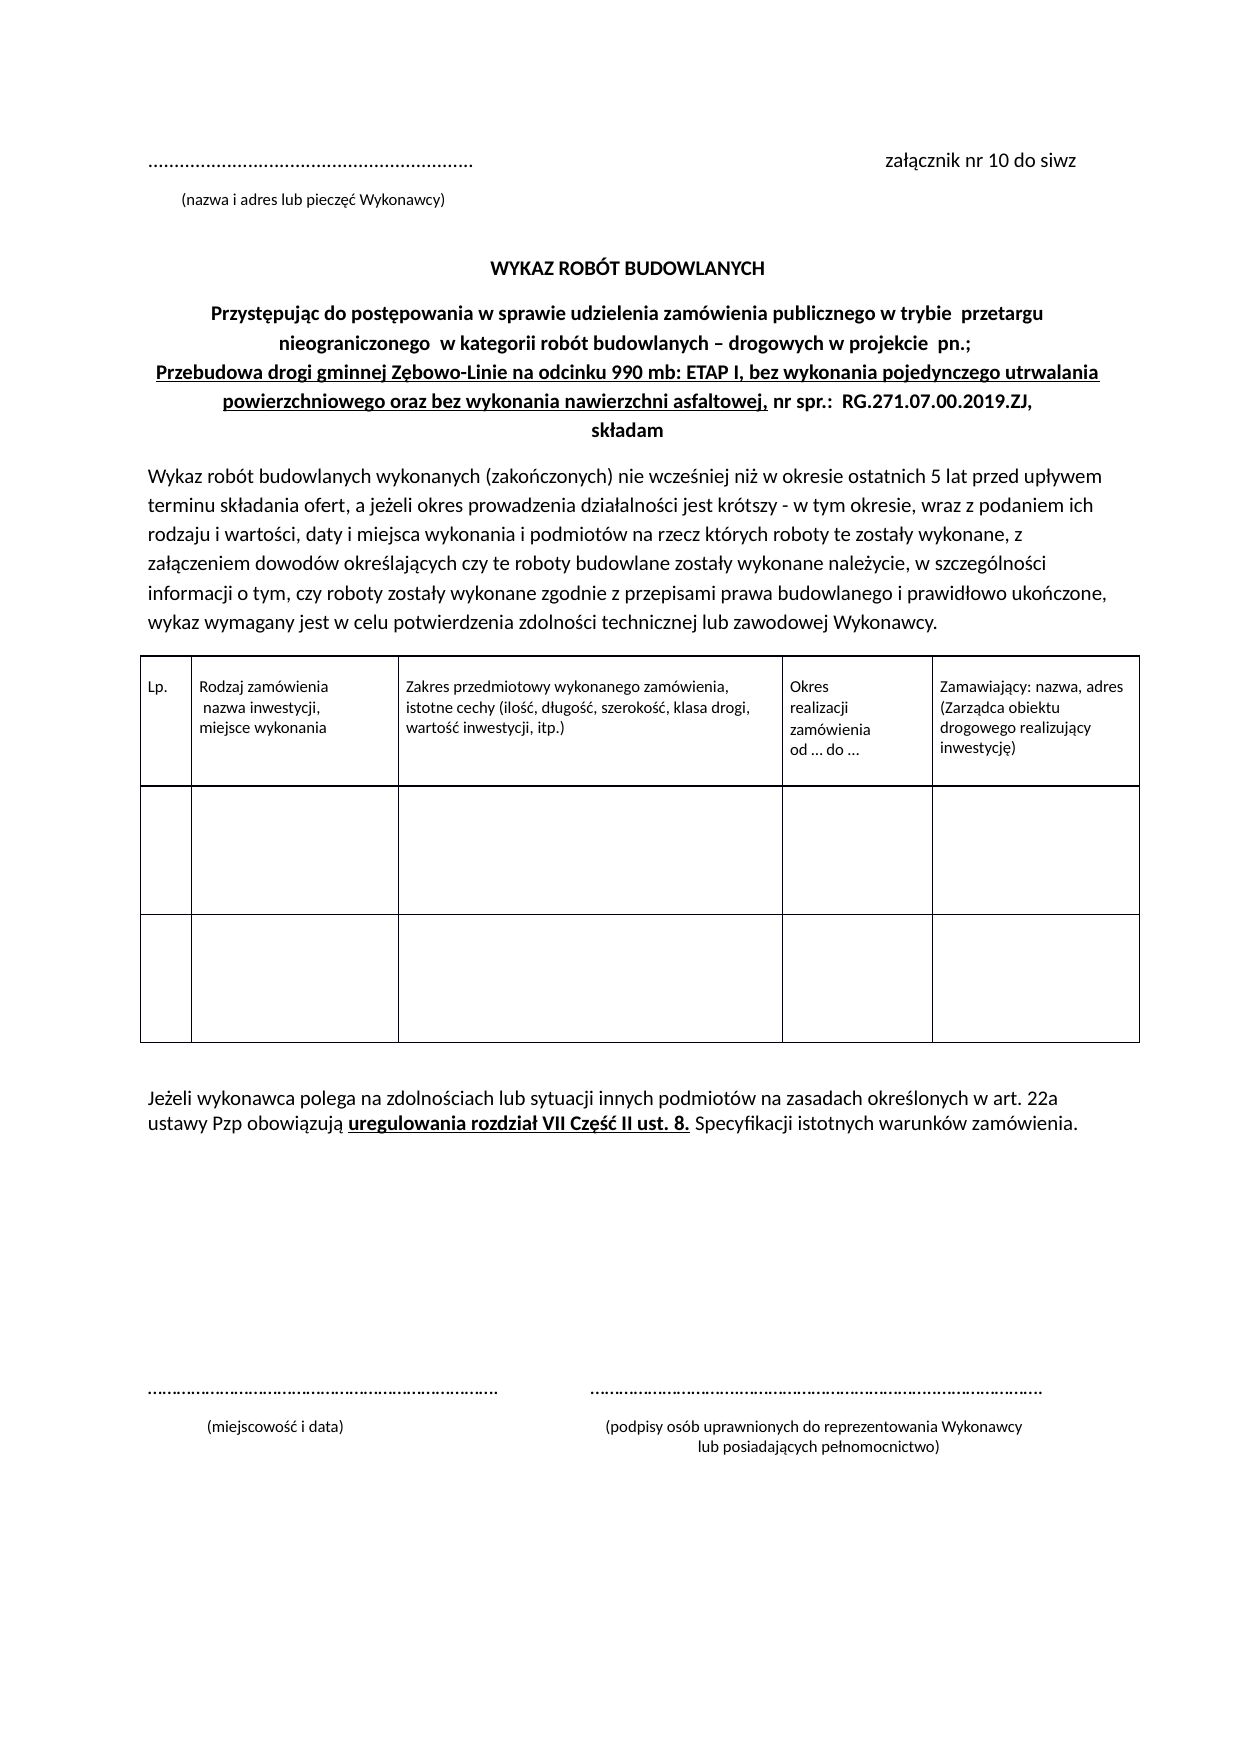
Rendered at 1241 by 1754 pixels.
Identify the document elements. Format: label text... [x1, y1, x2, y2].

table_cell [399, 787, 782, 913]
text ………………………………………………………………. ………………………….…………………………………..…………………. [148, 1348, 1093, 1399]
table_cell [141, 915, 191, 1042]
table_cell [192, 915, 398, 1042]
table_cell [783, 915, 932, 1042]
text WYKAZ ROBÓT BUDOWLANYCH [148, 255, 1107, 280]
table_header Rodzaj zamówienia nazwa inwestycji, miejsce wykonania [192, 657, 398, 785]
text .............................................................. załącznik nr 10 do siwz [148, 148, 1093, 173]
table_cell zamówienia od … do … [783, 717, 932, 785]
table_cell [399, 915, 782, 1042]
text Wykaz robót budowlanych wykonanych (zakończonych) nie wcześniej niż w okresie ostatnich 5 lat przed upływem terminu składania ofert, a jeżeli okres prowadzenia działalności jest krótszy - w tym okresie, wraz z podaniem ich rodzaju i wartości, daty i miejsca wykonania i podmiotów na rzecz których roboty te zostały wykonane, z załączeniem dowodów określających czy te roboty budowlane zostały wykonane należycie, w szczególności informacji o tym, czy roboty zostały wykonane zgodnie z przepisami prawa budowlanego i prawidłowo ukończone, wykaz wymagany jest w celu potwierdzenia zdolności technicznej lub zawodowej Wykonawcy. [148, 463, 1122, 634]
table_header Zamawiający: nazwa, adres (Zarządca obiektu drogowego realizujący inwestycję) [933, 657, 1139, 785]
table_header Zakres przedmiotowy wykonanego zamówienia, istotne cechy (ilość, długość, szerokość, klasa drogi, wartość inwestycji, itp.) [399, 657, 766, 785]
table_cell [933, 915, 1139, 1042]
table_header [766, 657, 782, 717]
text Jeżeli wykonawca polega na zdolnościach lub sytuacji innych podmiotów na zasadach określonych w art. 22a ustawy Pzp obowiązują uregulowania rozdział VII Część II ust. 8. Specyfikacji istotnych warunków zamówienia. [148, 1085, 1093, 1136]
text (miejscowość i data) (podpisy osób uprawnionych do reprezentowania Wykonawcy lub posiadających pełnomocnictwo) [148, 1416, 1093, 1457]
table_cell [933, 787, 1139, 913]
table_cell [783, 787, 932, 913]
table_cell [141, 787, 191, 913]
text Przystępując do postępowania w sprawie udzielenia zamówienia publicznego w trybie przetargu nieograniczonego w kategorii robót budowlanych – drogowych w projekcie pn.; Przebudowa drogi gminnej Zębowo-Linie na odcinku 990 mb: ETAP I, bez wykonania pojedynczego utrwalania powierzchniowego oraz bez wykonania nawierzchni asfaltowej, nr spr.: RG.271.07.00.2019.ZJ, składam [148, 301, 1107, 443]
text (nazwa i adres lub pieczęć Wykonawcy) [148, 190, 1093, 238]
table_cell [192, 787, 398, 913]
table_header Lp. [141, 657, 191, 785]
table_header Okres realizacji [783, 657, 932, 717]
table_cell [766, 717, 782, 785]
